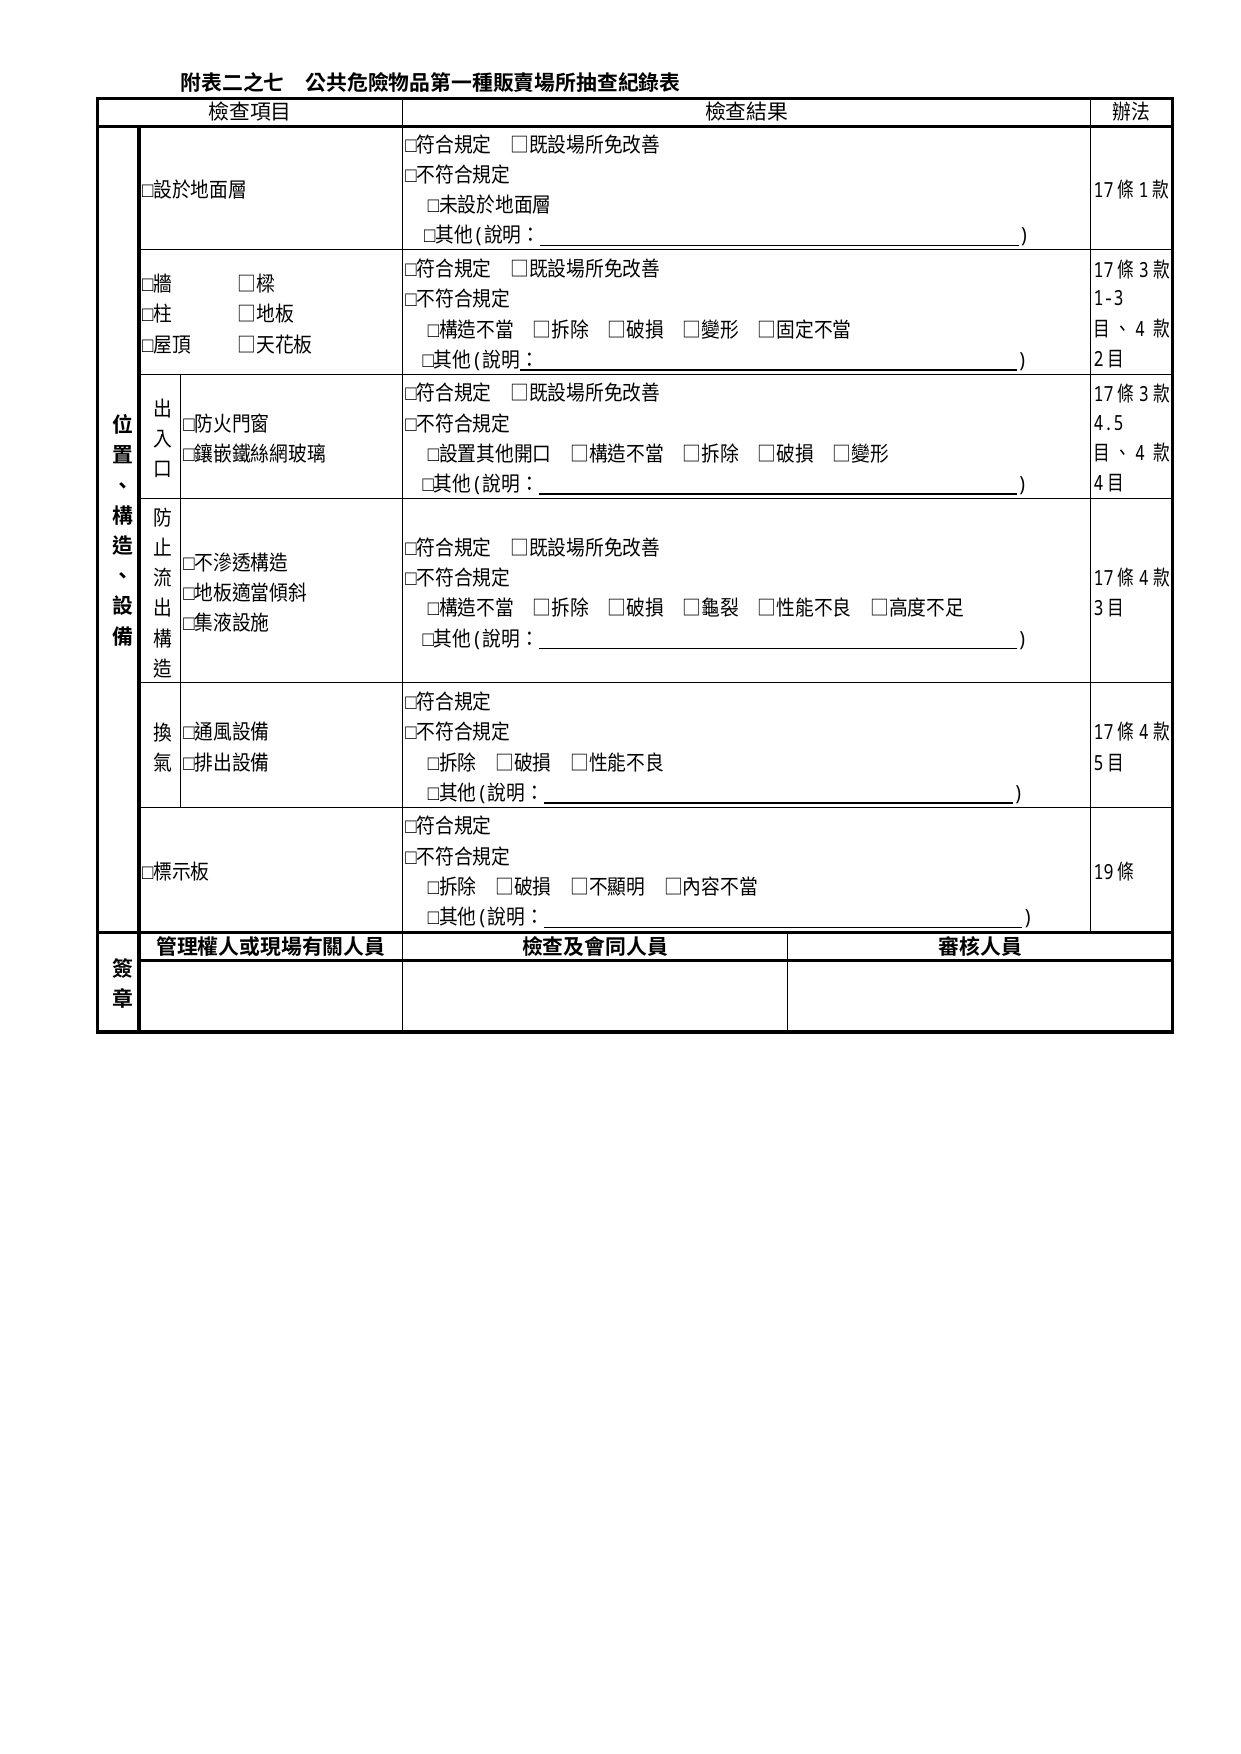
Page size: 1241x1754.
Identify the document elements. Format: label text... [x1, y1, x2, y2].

table_cell [788, 962, 1171, 1030]
table_cell 換氣 [141, 683, 180, 807]
table_cell [403, 962, 787, 1030]
table_cell 17條3款1-3目、4款2目 [1091, 250, 1171, 373]
table_cell [141, 962, 402, 1030]
table_cell □符合規定 □不符合規定 □拆除 □破損 □性能不良 □其他(說明： ) [403, 683, 1090, 807]
table_cell □符合規定 □既設場所免改善 □不符合規定 □構造不當 □拆除 □破損 □變形 □固定不當 □其他(說明： ) [403, 250, 1090, 373]
table_cell 17條4款5目 [1091, 683, 1171, 807]
table_cell 出入口 [141, 375, 180, 498]
table_cell □符合規定 □既設場所免改善 □不符合規定 □設置其他開口 □構造不當 □拆除 □破損 □變形 □其他(說明： ) [403, 375, 1090, 498]
table_cell □通風設備 □排出設備 [181, 683, 402, 807]
table_cell □防火門窗 □鑲嵌鐵絲網玻璃 [181, 375, 402, 498]
table_cell □牆 □樑 □柱 □地板 □屋頂 □天花板 [141, 250, 402, 373]
table_cell 17條4款3目 [1091, 499, 1171, 682]
table_cell 位置、構造、設備 [99, 128, 137, 931]
table_cell 簽章 [99, 934, 137, 1030]
text 附表二之七 公共危險物品第一種販賣場所抽查紀錄表 [168, 66, 1092, 97]
table_cell □標示板 [141, 808, 402, 931]
table_cell □不滲透構造 □地板適當傾斜 □集液設施 [181, 499, 402, 682]
table_cell 19條 [1091, 808, 1171, 931]
table_cell 17條1款 [1091, 128, 1171, 249]
table_cell □符合規定 □既設場所免改善 □不符合規定 □構造不當 □拆除 □破損 □龜裂 □性能不良 □高度不足 □其他(說明： ) [403, 499, 1090, 682]
table_cell □設於地面層 [141, 128, 402, 249]
table_cell 防止流出構造 [141, 499, 180, 682]
table_cell □符合規定 □不符合規定 □拆除 □破損 □不顯明 □內容不當 □其他(說明： ) [403, 808, 1090, 931]
